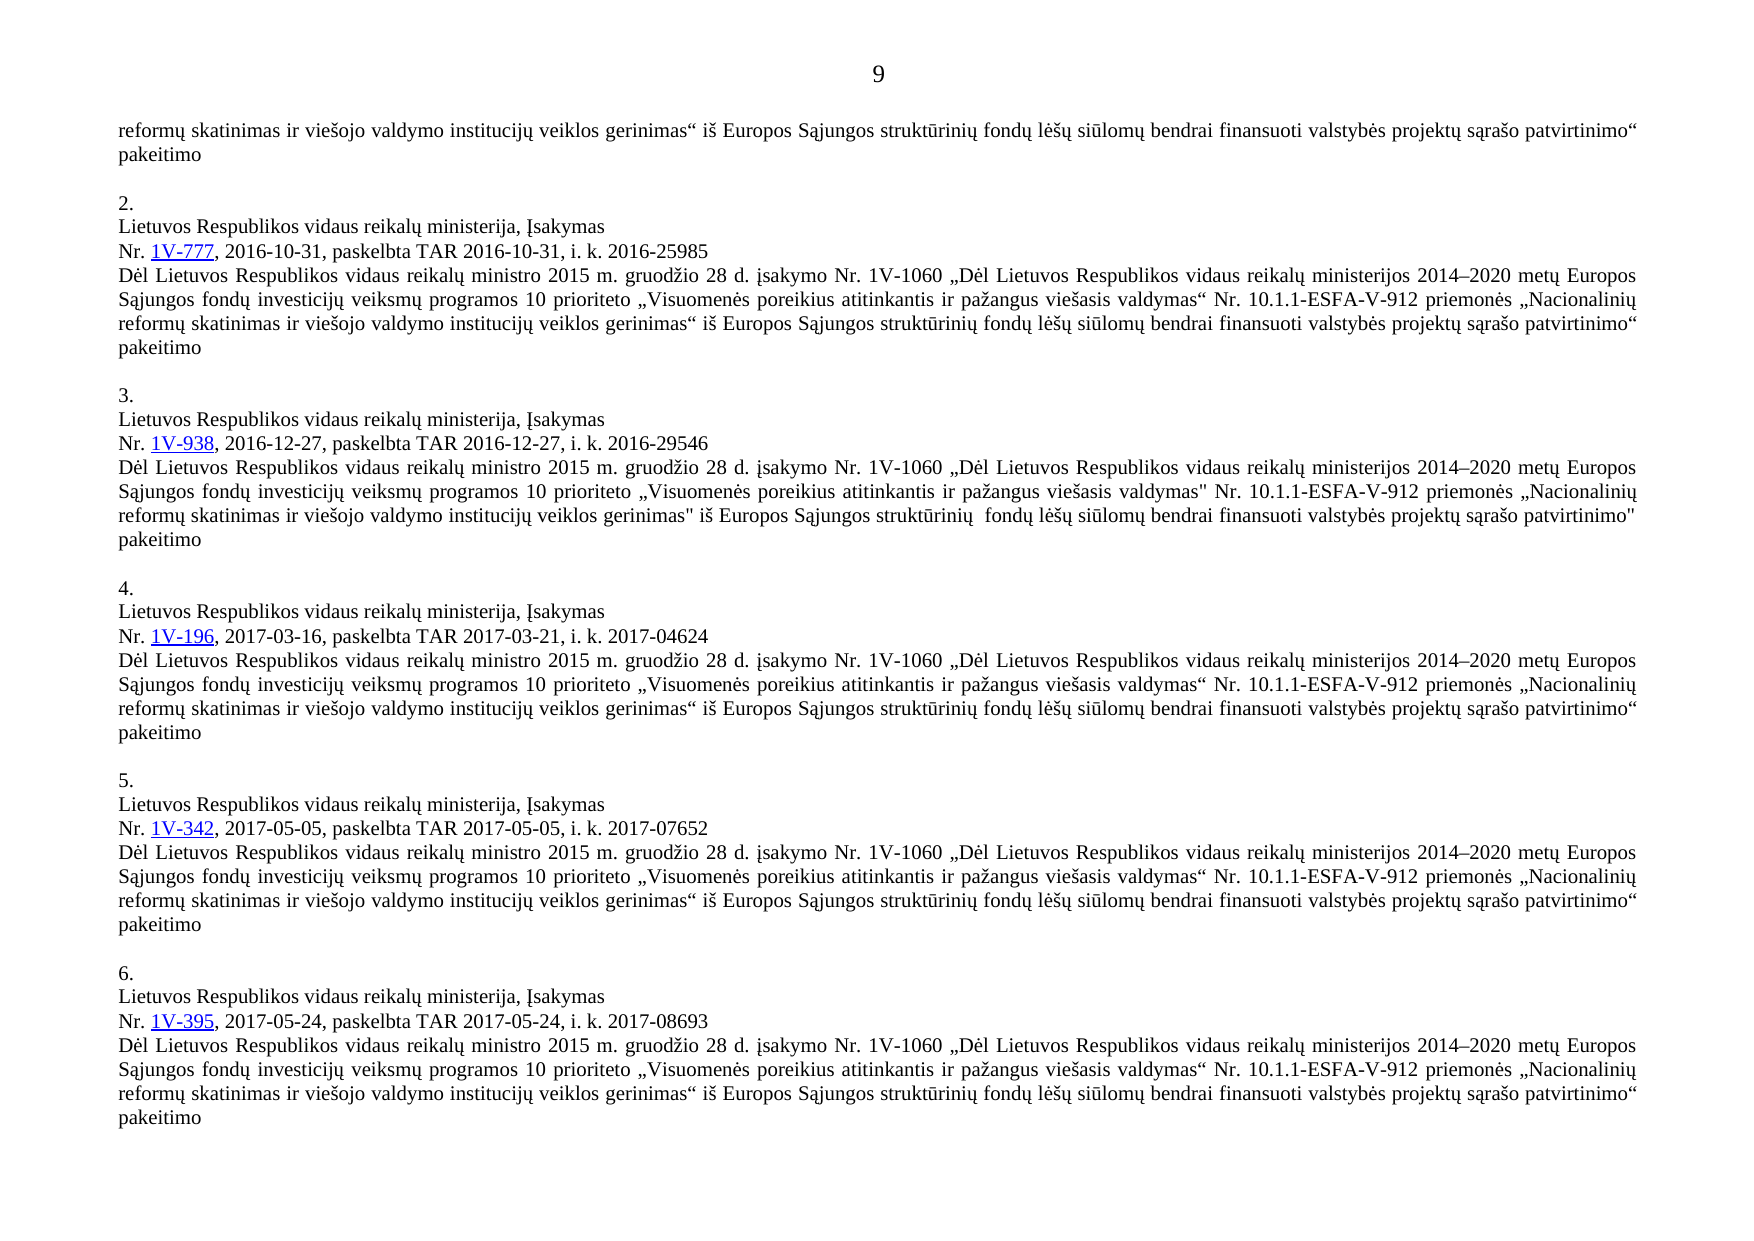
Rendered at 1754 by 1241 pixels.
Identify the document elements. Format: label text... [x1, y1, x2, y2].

text 5. [118, 768, 1639, 792]
text Lietuvos Respublikos vidaus reikalų ministerija, Įsakymas [118, 214, 1639, 238]
text Dėl Lietuvos Respublikos vidaus reikalų ministro 2015 m. gruodžio 28 d. įsakymo Nr. 1V-1060 „Dėl Lietuvos Respublikos vidaus reikalų ministerijos 2014–2020 metų Europos Sąjungos fondų investicijų veiksmų programos 10 prioriteto „Visuomenės poreikius atitinkantis ir pažangus viešasis valdymas“ Nr. 10.1.1-ESFA-V-912 priemonės „Nacionalinių reformų skatinimas ir viešojo valdymo institucijų veiklos gerinimas“ iš Europos Sąjungos struktūrinių fondų lėšų siūlomų bendrai finansuoti valstybės projektų sąrašo patvirtinimo“ pakeitimo [118, 648, 1639, 744]
text 3. [118, 383, 1639, 407]
text Dėl Lietuvos Respublikos vidaus reikalų ministro 2015 m. gruodžio 28 d. įsakymo Nr. 1V-1060 „Dėl Lietuvos Respublikos vidaus reikalų ministerijos 2014–2020 metų Europos Sąjungos fondų investicijų veiksmų programos 10 prioriteto „Visuomenės poreikius atitinkantis ir pažangus viešasis valdymas" Nr. 10.1.1-ESFA-V-912 priemonės „Nacionalinių reformų skatinimas ir viešojo valdymo institucijų veiklos gerinimas" iš Europos Sąjungos struktūrinių fondų lėšų siūlomų bendrai finansuoti valstybės projektų sąrašo patvirtinimo" pakeitimo [118, 455, 1639, 551]
text Lietuvos Respublikos vidaus reikalų ministerija, Įsakymas [118, 407, 1639, 431]
text Lietuvos Respublikos vidaus reikalų ministerija, Įsakymas [118, 984, 1639, 1008]
text 2. [118, 190, 1639, 214]
text Dėl Lietuvos Respublikos vidaus reikalų ministro 2015 m. gruodžio 28 d. įsakymo Nr. 1V-1060 „Dėl Lietuvos Respublikos vidaus reikalų ministerijos 2014–2020 metų Europos Sąjungos fondų investicijų veiksmų programos 10 prioriteto „Visuomenės poreikius atitinkantis ir pažangus viešasis valdymas“ Nr. 10.1.1-ESFA-V-912 priemonės „Nacionalinių reformų skatinimas ir viešojo valdymo institucijų veiklos gerinimas“ iš Europos Sąjungos struktūrinių fondų lėšų siūlomų bendrai finansuoti valstybės projektų sąrašo patvirtinimo“ pakeitimo [118, 1033, 1639, 1129]
text Lietuvos Respublikos vidaus reikalų ministerija, Įsakymas [118, 599, 1639, 623]
text Nr. 1V-196, 2017-03-16, paskelbta TAR 2017-03-21, i. k. 2017-04624 [118, 623, 1639, 648]
text Dėl Lietuvos Respublikos vidaus reikalų ministro 2015 m. gruodžio 28 d. įsakymo Nr. 1V-1060 „Dėl Lietuvos Respublikos vidaus reikalų ministerijos 2014–2020 metų Europos Sąjungos fondų investicijų veiksmų programos 10 prioriteto „Visuomenės poreikius atitinkantis ir pažangus viešasis valdymas“ Nr. 10.1.1-ESFA-V-912 priemonės „Nacionalinių reformų skatinimas ir viešojo valdymo institucijų veiklos gerinimas“ iš Europos Sąjungos struktūrinių fondų lėšų siūlomų bendrai finansuoti valstybės projektų sąrašo patvirtinimo“ pakeitimo [118, 840, 1639, 936]
text Lietuvos Respublikos vidaus reikalų ministerija, Įsakymas [118, 792, 1639, 816]
text Nr. 1V-938, 2016-12-27, paskelbta TAR 2016-12-27, i. k. 2016-29546 [118, 431, 1639, 455]
text Nr. 1V-342, 2017-05-05, paskelbta TAR 2017-05-05, i. k. 2017-07652 [118, 816, 1639, 840]
text 4. [118, 575, 1639, 599]
text 6. [118, 960, 1639, 984]
text Dėl Lietuvos Respublikos vidaus reikalų ministro 2015 m. gruodžio 28 d. įsakymo Nr. 1V-1060 „Dėl Lietuvos Respublikos vidaus reikalų ministerijos 2014–2020 metų Europos Sąjungos fondų investicijų veiksmų programos 10 prioriteto „Visuomenės poreikius atitinkantis ir pažangus viešasis valdymas“ Nr. 10.1.1-ESFA-V-912 priemonės „Nacionalinių reformų skatinimas ir viešojo valdymo institucijų veiklos gerinimas“ iš Europos Sąjungos struktūrinių fondų lėšų siūlomų bendrai finansuoti valstybės projektų sąrašo patvirtinimo“ pakeitimo [118, 263, 1639, 359]
text Nr. 1V-777, 2016-10-31, paskelbta TAR 2016-10-31, i. k. 2016-25985 [118, 238, 1639, 263]
text reformų skatinimas ir viešojo valdymo institucijų veiklos gerinimas“ iš Europos Sąjungos struktūrinių fondų lėšų siūlomų bendrai finansuoti valstybės projektų sąrašo patvirtinimo“ pakeitimo [118, 118, 1639, 166]
text Nr. 1V-395, 2017-05-24, paskelbta TAR 2017-05-24, i. k. 2017-08693 [118, 1008, 1639, 1033]
